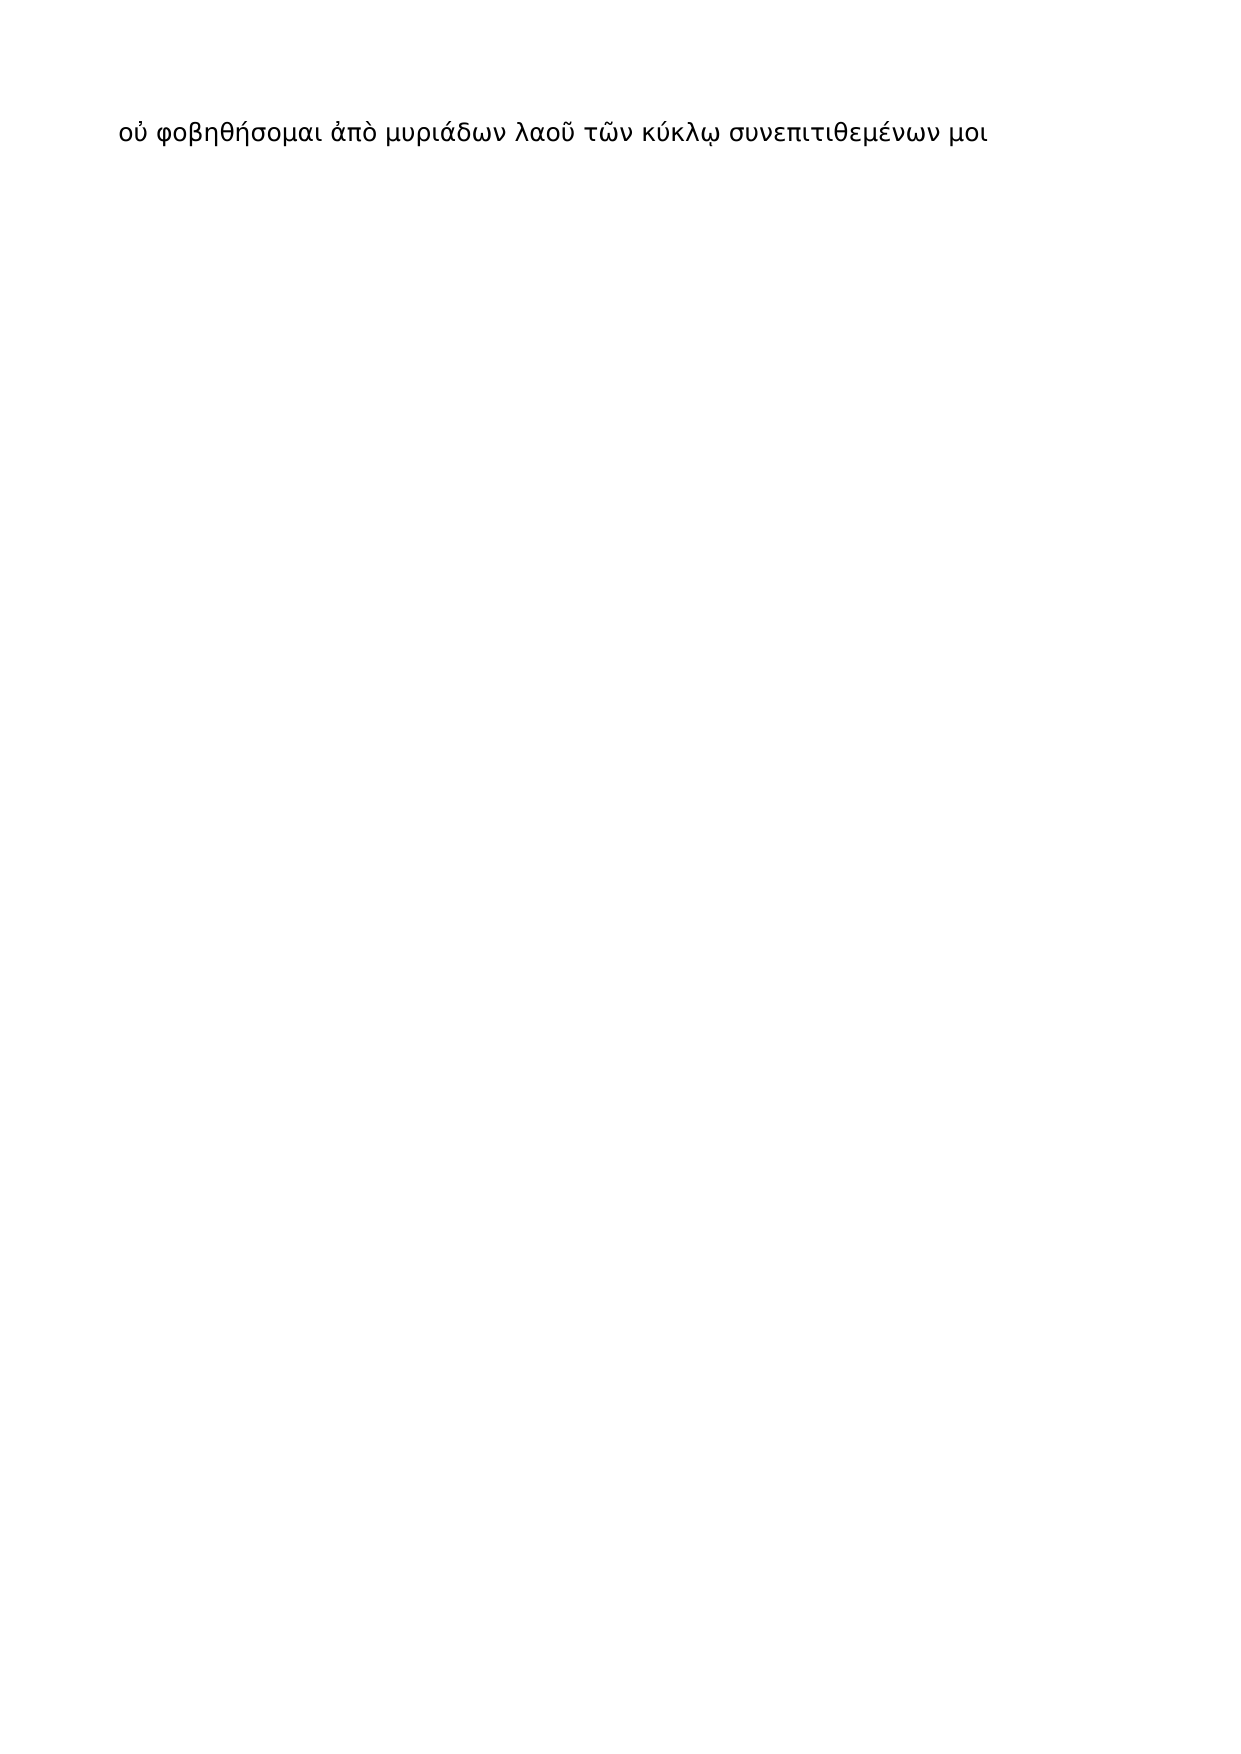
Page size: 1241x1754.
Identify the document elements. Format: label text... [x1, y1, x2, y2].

text οὐ φοβηθήσομαι ἀπὸ μυριάδων λαοῦ τῶν κύκλῳ συνεπιτιθεμένων μοι [118, 118, 1122, 147]
